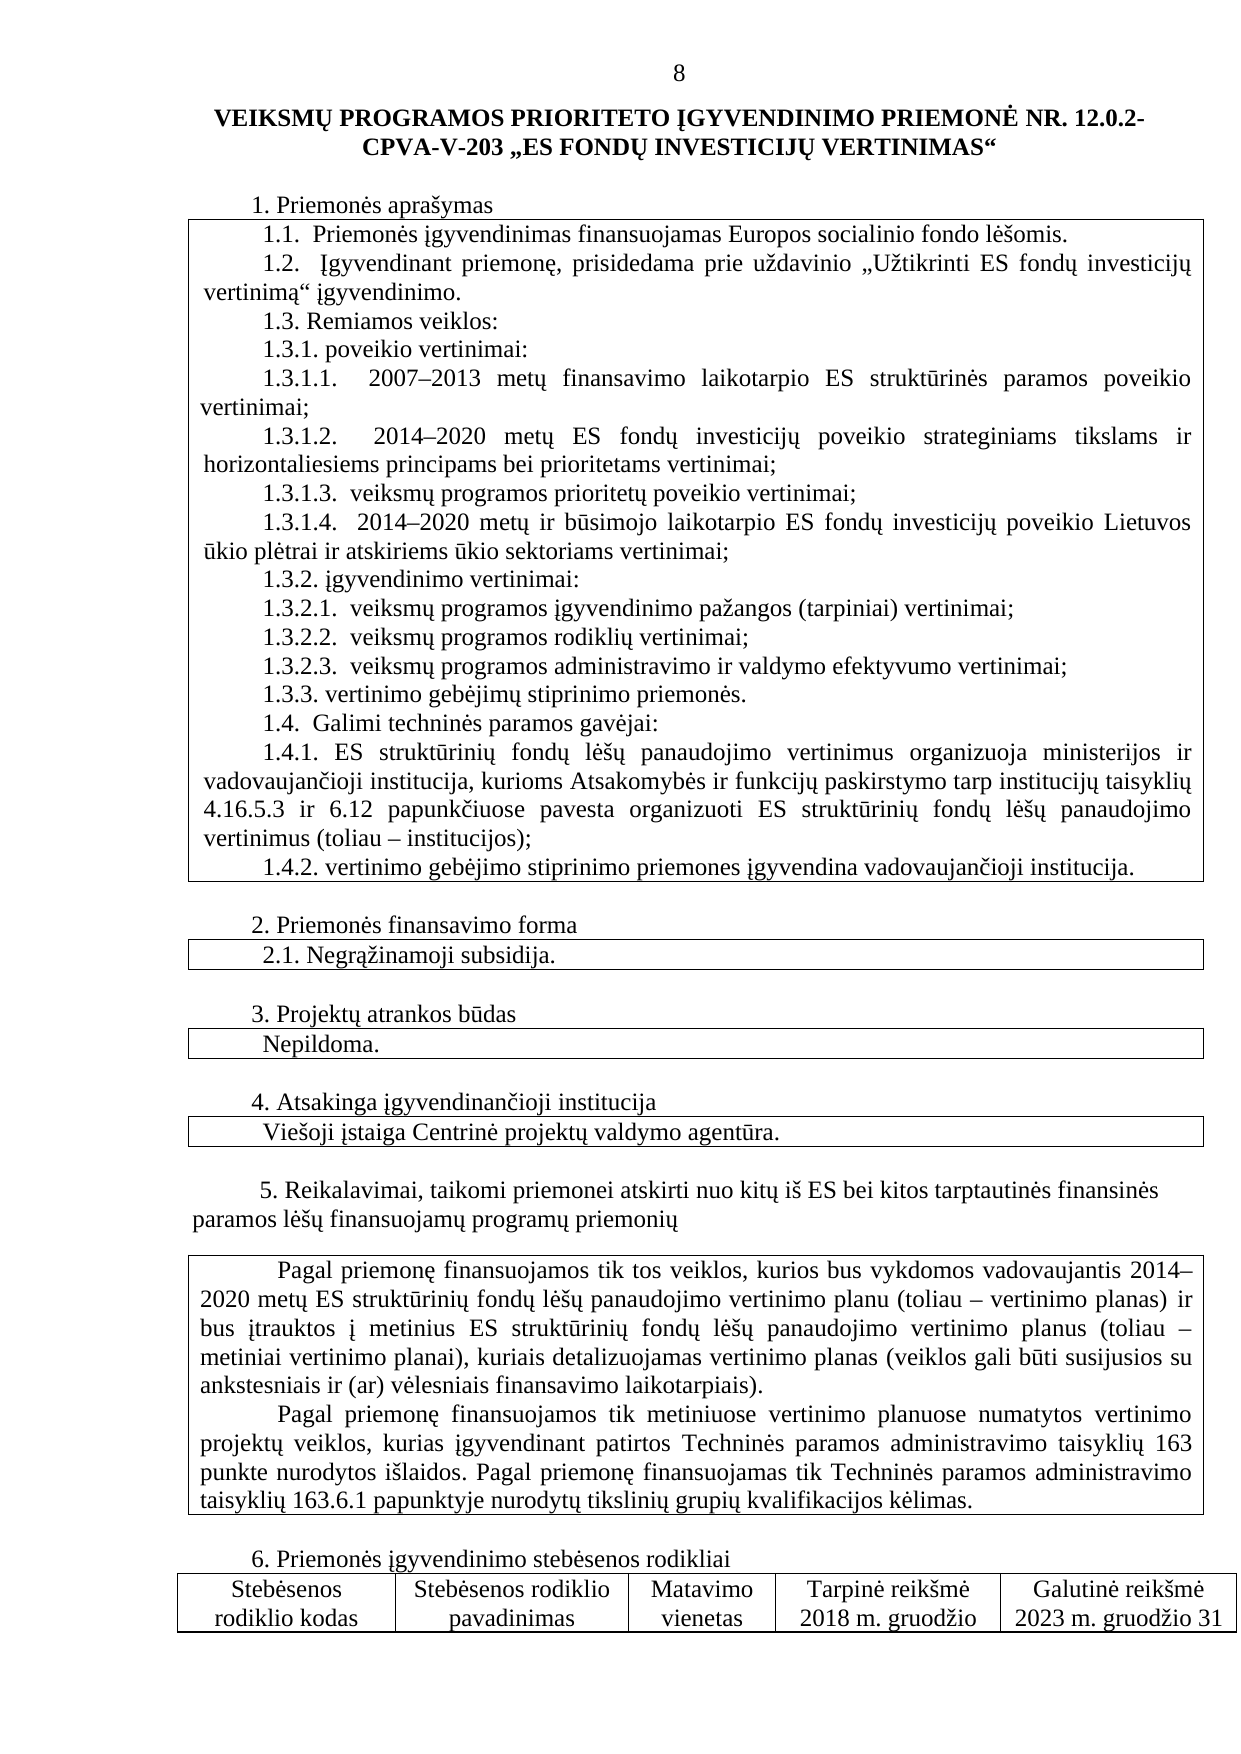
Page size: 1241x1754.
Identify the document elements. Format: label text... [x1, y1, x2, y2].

table_cell 1.4. Galimi techninės paramos gavėjai: 1.4.1. ES struktūrinių fondų lėšų panaudojimo vertinimus organizuoja ministerijos ir vadovaujančioji institucija, kurioms Atsakomybės ir funkcijų paskirstymo tarp institucijų taisyklių 4.16.5.3 ir 6.12 papunkčiuose pavesta organizuoti ES struktūrinių fondų lėšų panaudojimo vertinimus (toliau – institucijos); 1.4.2. vertinimo gebėjimo stiprinimo priemones įgyvendina vadovaujančioji institucija. [189, 708, 1203, 881]
table_header Viešoji įstaiga Centrinė projektų valdymo agentūra. [189, 1117, 1203, 1146]
table_header 2.1. Negrąžinamoji subsidija. [189, 940, 1203, 969]
table_header Stebėsenos rodiklio pavadinimas [396, 1574, 628, 1631]
text 4. Atsakinga įgyvendinančioji institucija [251, 1087, 1181, 1116]
text 3. Projektų atrankos būdas [251, 999, 1181, 1028]
text 2. Priemonės finansavimo forma [251, 911, 1181, 939]
text 1. Priemonės aprašymas [251, 190, 1181, 218]
text VEIKSMŲ PROGRAMOS PRIORITETO ĮGYVENDINIMO PRIEMONĖ NR. 12.0.2-CPVA-V-203 „ES FONDŲ INVESTICIJŲ VERTINIMAS“ [177, 103, 1181, 161]
table_header Matavimo vienetas [629, 1574, 775, 1631]
table_header Nepildoma. [189, 1029, 1203, 1057]
table_header Pagal priemonę finansuojamos tik tos veiklos, kurios bus vykdomos vadovaujantis 2014–2020 metų ES struktūrinių fondų lėšų panaudojimo vertinimo planu (toliau – vertinimo planas) ir bus įtrauktos į metinius ES struktūrinių fondų lėšų panaudojimo vertinimo planus (toliau – metiniai vertinimo planai), kuriais detalizuojamas vertinimo planas (veiklos gali būti susijusios su ankstesniais ir (ar) vėlesniais finansavimo laikotarpiais). Pagal priemonę finansuojamos tik metiniuose vertinimo planuose numatytos vertinimo projektų veiklos, kurias įgyvendinant patirtos Techninės paramos administravimo taisyklių 163 punkte nurodytos išlaidos. Pagal priemonę finansuojamas tik Techninės paramos administravimo taisyklių 163.6.1 papunktyje nurodytų tikslinių grupių kvalifikacijos kėlimas. [189, 1256, 1203, 1514]
text 5. Reikalavimai, taikomi priemonei atskirti nuo kitų iš ES bei kitos tarptautinės finansinės paramos lėšų finansuojamų programų priemonių [192, 1176, 1181, 1233]
table_header Tarpinė reikšmė 2018 m. gruodžio [776, 1574, 1000, 1631]
table_header Stebėsenos rodiklio kodas [178, 1574, 395, 1631]
table_cell 1.2. Įgyvendinant priemonę, prisidedama prie uždavinio „Užtikrinti ES fondų investicijų vertinimą“ įgyvendinimo. [189, 248, 1203, 306]
table_header 1.1. Priemonės įgyvendinimas finansuojamas Europos socialinio fondo lėšomis. [189, 220, 1203, 248]
table_header Galutinė reikšmė 2023 m. gruodžio 31 [1001, 1574, 1236, 1631]
text 6. Priemonės įgyvendinimo stebėsenos rodikliai [251, 1544, 1181, 1573]
table_cell 1.3. Remiamos veiklos: 1.3.1. poveikio vertinimai: 1.3.1.1. 2007–2013 metų finansavimo laikotarpio ES struktūrinės paramos poveikio vertinimai; 1.3.1.2. 2014–2020 metų ES fondų investicijų poveikio strateginiams tikslams ir horizontaliesiems principams bei prioritetams vertinimai; 1.3.1.3. veiksmų programos prioritetų poveikio vertinimai; 1.3.1.4. 2014–2020 metų ir būsimojo laikotarpio ES fondų investicijų poveikio Lietuvos ūkio plėtrai ir atskiriems ūkio sektoriams vertinimai; 1.3.2. įgyvendinimo vertinimai: 1.3.2.1. veiksmų programos įgyvendinimo pažangos (tarpiniai) vertinimai; 1.3.2.2. veiksmų programos rodiklių vertinimai; 1.3.2.3. veiksmų programos administravimo ir valdymo efektyvumo vertinimai; 1.3.3. vertinimo gebėjimų stiprinimo priemonės. [189, 306, 1203, 708]
